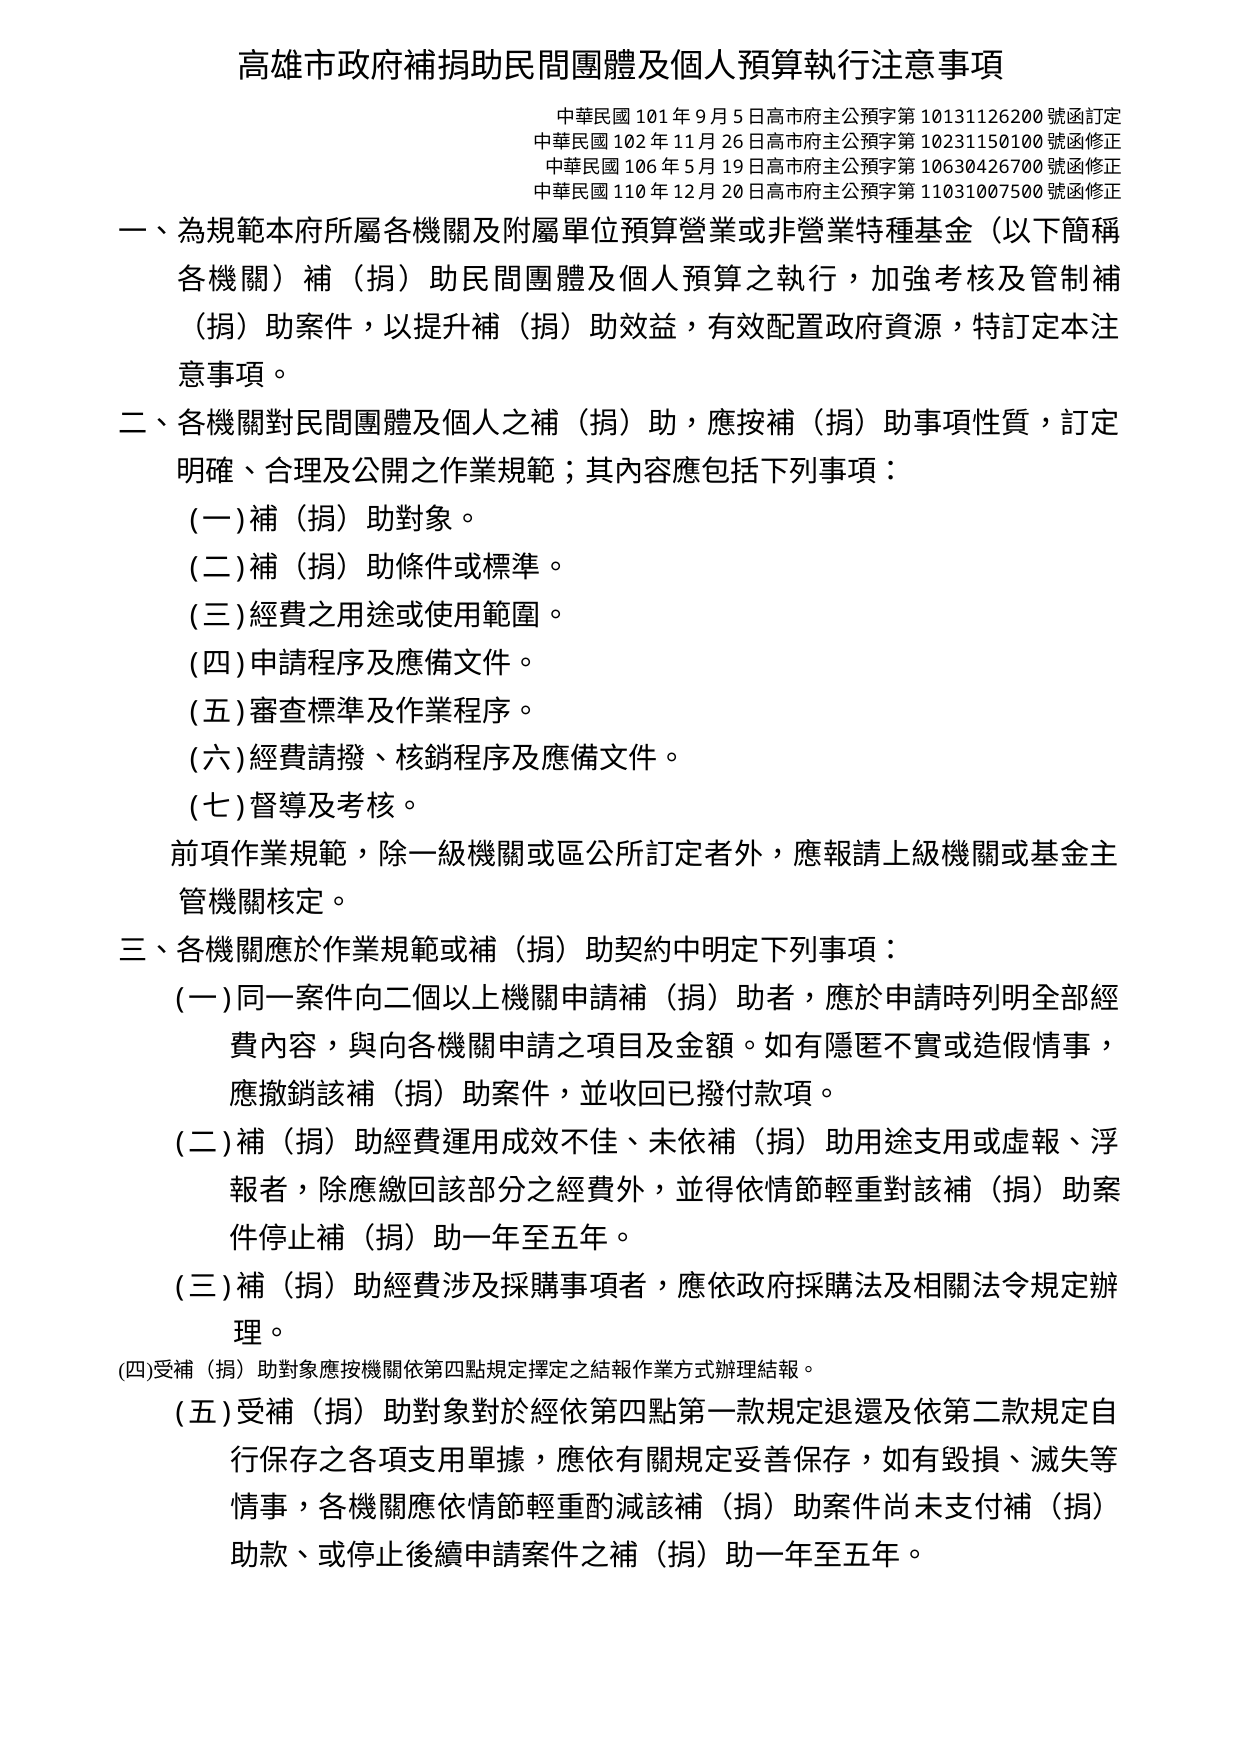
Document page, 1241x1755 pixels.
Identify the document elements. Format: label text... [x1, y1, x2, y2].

text (一)同一案件向二個以上機關申請補（捐）助者，應於申請時列明全部經費內容，與向各機關申請之項目及金額。如有隱匿不實或造假情事，應撤銷該補（捐）助案件，並收回已撥付款項。 [171, 970, 1122, 1114]
text 中華民國102年11月26日高市府主公預字第10231150100號函修正 [118, 128, 1122, 153]
text (四)申請程序及應備文件。 [118, 635, 1122, 683]
text (七)督導及考核。 [118, 778, 1122, 826]
text (三)補（捐）助經費涉及採購事項者，應依政府採購法及相關法令規定辦理。 [171, 1258, 1122, 1353]
text (二)補（捐）助經費運用成效不佳、未依補（捐）助用途支用或虛報、浮報者，除應繳回該部分之經費外，並得依情節輕重對該補（捐）助案件停止補（捐）助一年至五年。 [171, 1114, 1122, 1258]
text 高雄市政府補捐助民間團體及個人預算執行注意事項 [118, 47, 1122, 85]
text 三、各機關應於作業規範或補（捐）助契約中明定下列事項： [118, 922, 1122, 970]
text (二)補（捐）助條件或標準。 [118, 539, 1122, 587]
text 中華民國106年5月19日高市府主公預字第10630426700號函修正 [118, 153, 1122, 178]
text (五)受補（捐）助對象對於經依第四點第一款規定退還及依第二款規定自行保存之各項支用單據，應依有關規定妥善保存，如有毀損、滅失等情事，各機關應依情節輕重酌減該補（捐）助案件尚未支付補（捐）助款、或停止後續申請案件之補（捐）助一年至五年。 [171, 1384, 1122, 1575]
text 中華民國110年12月20日高市府主公預字第11031007500號函修正 [118, 178, 1122, 203]
text 一、為規範本府所屬各機關及附屬單位預算營業或非營業特種基金（以下簡稱各機關）補（捐）助民間團體及個人預算之執行，加強考核及管制補（捐）助案件，以提升補（捐）助效益，有效配置政府資源，特訂定本注意事項。 [118, 203, 1122, 395]
text (五)審查標準及作業程序。 [118, 683, 1122, 731]
text (六)經費請撥、核銷程序及應備文件。 [118, 731, 1122, 778]
text 中華民國101年9月5日高市府主公預字第10131126200號函訂定 [118, 103, 1122, 128]
text (三)經費之用途或使用範圍。 [118, 587, 1122, 635]
text (一)補（捐）助對象。 [118, 491, 1122, 539]
text 前項作業規範，除一級機關或區公所訂定者外，應報請上級機關或基金主管機關核定。 [171, 826, 1122, 922]
text (四)受補（捐）助對象應按機關依第四點規定擇定之結報作業方式辦理結報。 [118, 1353, 1122, 1384]
text 二、各機關對民間團體及個人之補（捐）助，應按補（捐）助事項性質，訂定明確、合理及公開之作業規範；其內容應包括下列事項： [118, 395, 1122, 491]
